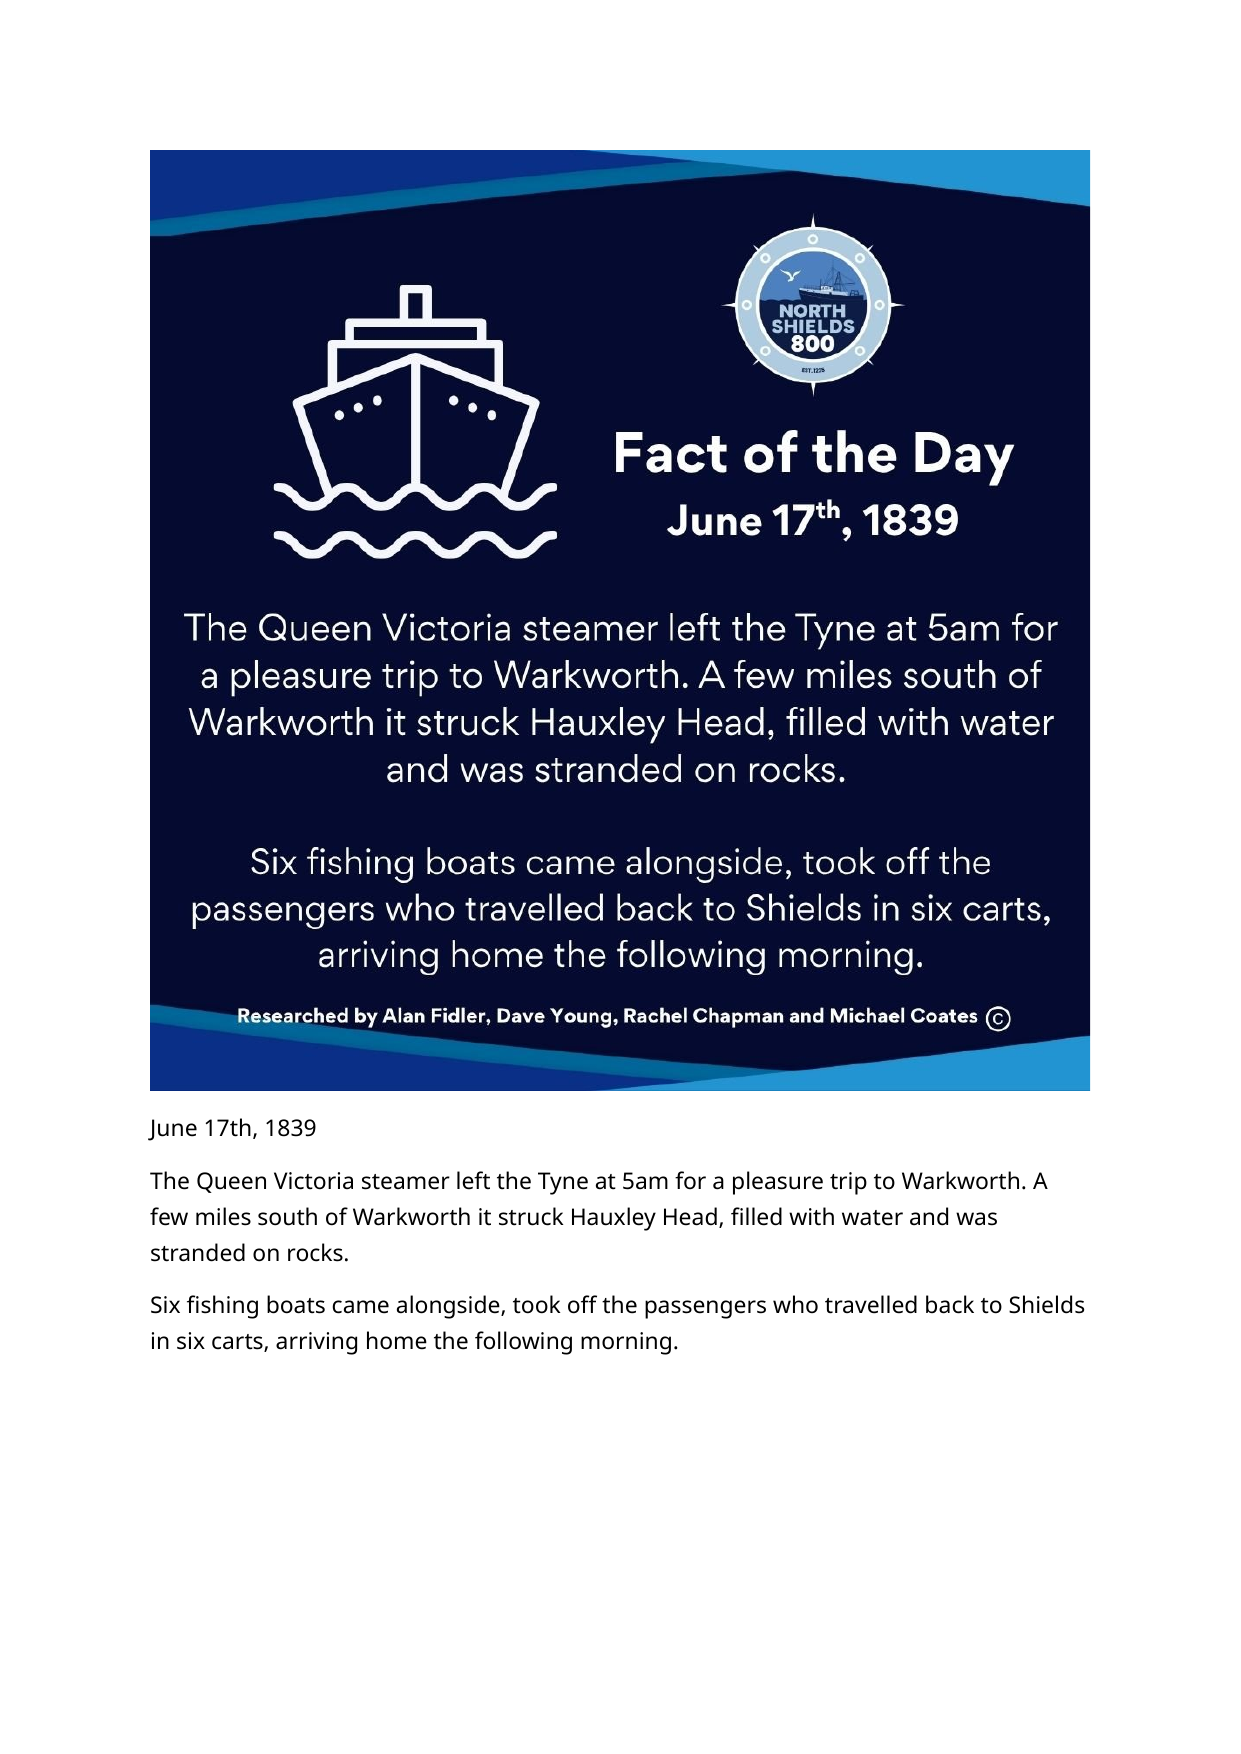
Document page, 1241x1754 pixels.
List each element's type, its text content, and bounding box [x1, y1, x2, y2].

text June 17th, 1839 [150, 1112, 1090, 1143]
text Six fishing boats came alongside, took off the passengers who travelled back to Shields in six carts, arriving home the following morning. [150, 1289, 1090, 1356]
text The Queen Victoria steamer left the Tyne at 5am for a pleasure trip to Warkworth. A few miles south of Warkworth it struck Hauxley Head, filled with water and was stranded on rocks. [150, 1164, 1090, 1268]
